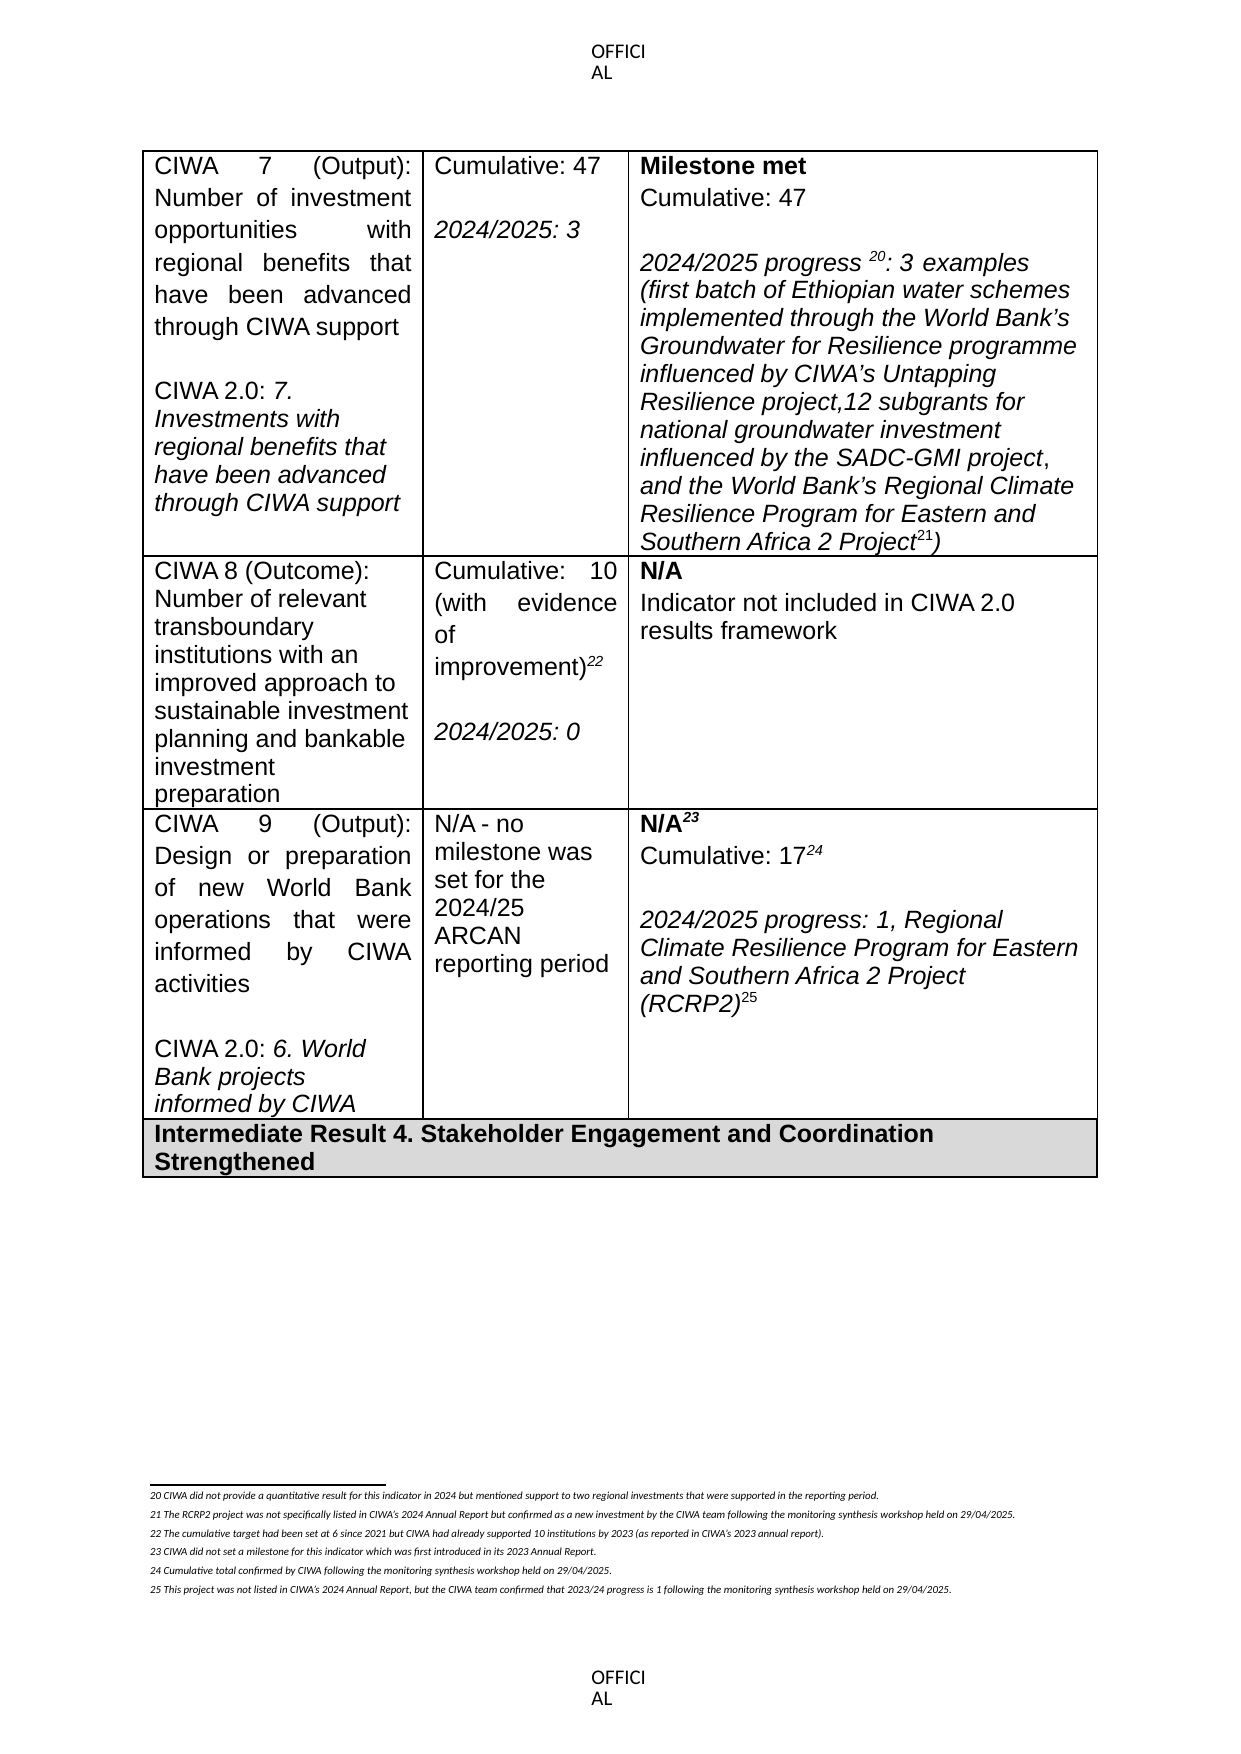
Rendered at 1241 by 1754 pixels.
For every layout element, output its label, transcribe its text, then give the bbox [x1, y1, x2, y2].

table_cell Intermediate Result 4. Stakeholder Engagement and Coordination Strengthened [144, 1120, 1096, 1176]
table_cell Milestone met Cumulative: 47 2024/2025 progress : 3 examples (first batch of Ethiopian water schemes implemented through the World Bank’s Groundwater for Resilience programme influenced by CIWA’s Untapping Resilience project,12 subgrants for national groundwater investment influenced by the SADC-GMI project, and the World Bank’s Regional Climate Resilience Program for Eastern and Southern Africa 2 Project) [629, 152, 1097, 555]
table_cell N/A Cumulative: 17 2024/2025 progress: 1, Regional Climate Resilience Program for Eastern and Southern Africa 2 Project (RCRP2) [629, 810, 1097, 1118]
table_cell CIWA 9 (Output): Design or preparation of new World Bank operations that were informed by CIWA activities CIWA 2.0: 6. World Bank projects informed by CIWA [144, 810, 422, 1118]
table_cell Cumulative: 47 2024/2025: 3 [424, 152, 628, 555]
table_cell CIWA 7 (Output): Number of investment opportunities with regional benefits that have been advanced through CIWA support CIWA 2.0: 7. Investments with regional benefits that have been advanced through CIWA support [144, 152, 422, 555]
table_cell N/A Indicator not included in CIWA 2.0 results framework [629, 557, 1097, 808]
table_cell N/A - no milestone was set for the 2024/25 ARCAN reporting period [424, 810, 628, 1118]
table_cell Cumulative: 10 (with evidence of improvement) 2024/2025: 0 [424, 557, 628, 808]
table_cell CIWA 8 (Outcome): Number of relevant transboundary institutions with an improved approach to sustainable investment planning and bankable investment preparation [144, 557, 422, 808]
